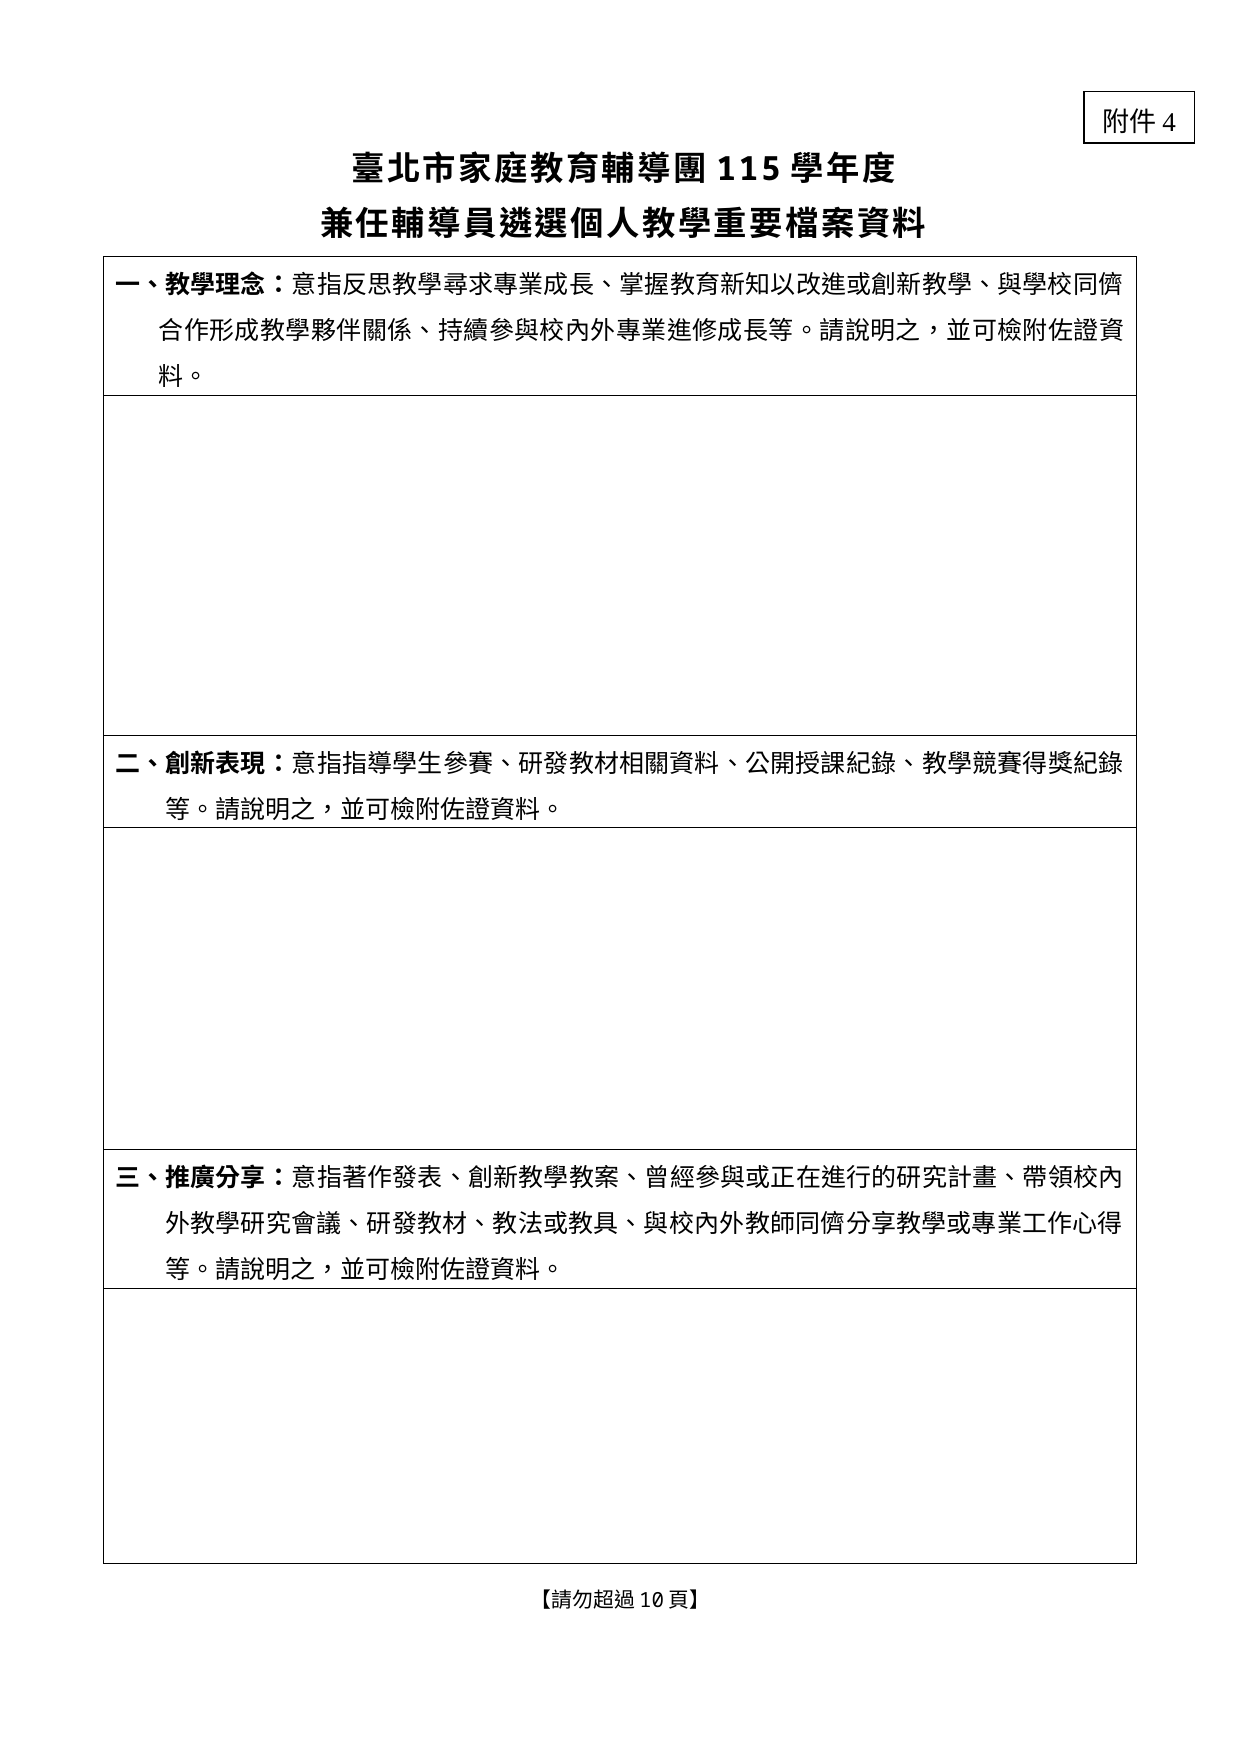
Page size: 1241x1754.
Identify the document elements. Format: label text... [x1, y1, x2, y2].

table_header 一、教學理念：意指反思教學尋求專業成長、掌握教育新知以改進或創新教學、與學校同儕合作形成教學夥伴關係、持續參與校內外專業進修成長等。請說明之，並可檢附佐證資料。 [104, 257, 1136, 395]
text 兼任輔導員遴選個人教學重要檔案資料 [92, 192, 1154, 246]
text 臺北市家庭教育輔導團115學年度 [92, 137, 1154, 192]
table_cell [104, 1289, 1136, 1563]
table_cell [104, 828, 1136, 1149]
text 【請勿超過10頁】 [106, 1564, 1134, 1618]
table_cell [104, 396, 1136, 734]
table_cell 三、推廣分享：意指著作發表、創新教學教案、曾經參與或正在進行的研究計畫、帶領校內外教學研究會議、研發教材、教法或教具、與校內外教師同儕分享教學或專業工作心得等。請說明之，並可檢附佐證資料。 [104, 1150, 1136, 1287]
table_cell 二、創新表現：意指指導學生參賽、研發教材相關資料、公開授課紀錄、教學競賽得獎紀錄等。請說明之，並可檢附佐證資料。 [104, 736, 1136, 827]
text 附件4 [1099, 100, 1178, 135]
text [1085, 92, 1194, 142]
